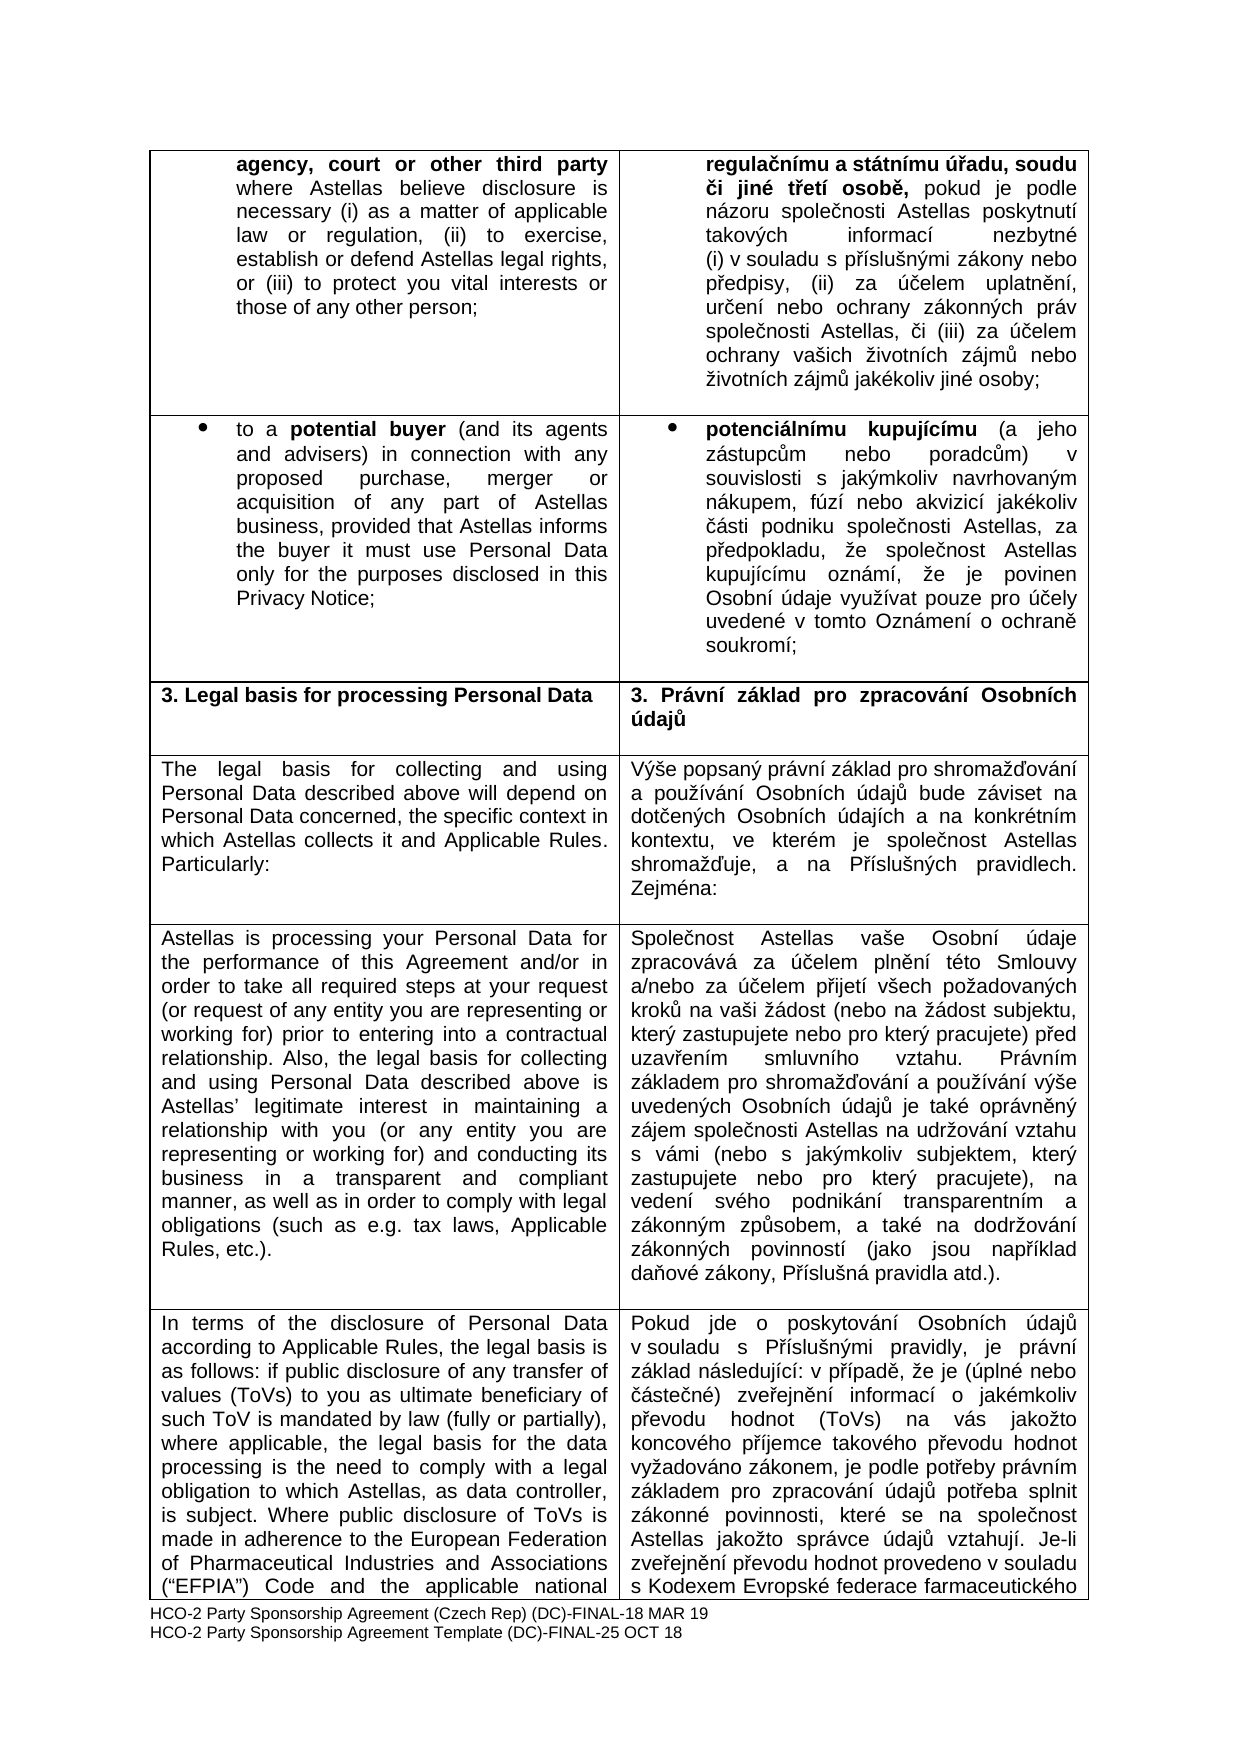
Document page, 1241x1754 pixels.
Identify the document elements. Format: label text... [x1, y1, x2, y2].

table_cell In terms of the disclosure of Personal Data according to Applicable Rules, the legal basis is as follows: if public disclosure of any transfer of values (ToVs) to you as ultimate beneficiary of such ToV is mandated by law (fully or partially), where applicable, the legal basis for the data processing is the need to comply with a legal obligation to which Astellas, as data controller, is subject. Where public disclosure of ToVs is made in adherence to the European Federation of Pharmaceutical Industries and Associations (“EFPIA”) Code and the applicable national [151, 1310, 619, 1598]
table_cell Společnost Astellas vaše Osobní údaje zpracovává za účelem plnění této Smlouvy a/nebo za účelem přijetí všech požadovaných kroků na vaši žádost (nebo na žádost subjektu, který zastupujete nebo pro který pracujete) před uzavřením smluvního vztahu. Právním základem pro shromažďování a používání výše uvedených Osobních údajů je také oprávněný zájem společnosti Astellas na udržování vztahu s vámi (nebo s jakýmkoliv subjektem, který zastupujete nebo pro který pracujete), na vedení svého podnikání transparentním a zákonným způsobem, a také na dodržování zákonných povinností (jako jsou například daňové zákony, Příslušná pravidla atd.). [620, 925, 1088, 1309]
table_cell Astellas is processing your Personal Data for the performance of this Agreement and/or in order to take all required steps at your request (or request of any entity you are representing or working for) prior to entering into a contractual relationship. Also, the legal basis for collecting and using Personal Data described above is Astellas’ legitimate interest in maintaining a relationship with you (or any entity you are representing or working for) and conducting its business in a transparent and compliant manner, as well as in order to comply with legal obligations (such as e.g. tax laws, Applicable Rules, etc.). [151, 925, 619, 1309]
table_cell Pokud jde o poskytování Osobních údajů v souladu s Příslušnými pravidly, je právní základ následující: v případě, že je (úplné nebo částečné) zveřejnění informací o jakémkoliv převodu hodnot (ToVs) na vás jakožto koncového příjemce takového převodu hodnot vyžadováno zákonem, je podle potřeby právním základem pro zpracování údajů potřeba splnit zákonné povinnosti, které se na společnost Astellas jakožto správce údajů vztahují. Je-li zveřejnění převodu hodnot provedeno v souladu s Kodexem Evropské federace farmaceutického [620, 1310, 1088, 1598]
table_cell agency, court or other third party where Astellas believe disclosure is necessary (i) as a matter of applicable law or regulation, (ii) to exercise, establish or defend Astellas legal rights, or (iii) to protect you vital interests or those of any other person; [151, 151, 619, 415]
table_cell 3. Právní základ pro zpracování Osobních údajů [620, 683, 1088, 755]
table_cell Výše popsaný právní základ pro shromažďování a používání Osobních údajů bude záviset na dotčených Osobních údajích a na konkrétním kontextu, ve kterém je společnost Astellas shromažďuje, a na Příslušných pravidlech. Zejména: [620, 756, 1088, 924]
table_cell 3. Legal basis for processing Personal Data [151, 683, 619, 755]
table_cell to a potential buyer (and its agents and advisers) in connection with any proposed purchase, merger or acquisition of any part of Astellas business, provided that Astellas informs the buyer it must use Personal Data only for the purposes disclosed in this Privacy Notice; [151, 416, 619, 681]
table_cell regulačnímu a státnímu úřadu, soudu či jiné třetí osobě, pokud je podle názoru společnosti Astellas poskytnutí takových informací nezbytné (i) v souladu s příslušnými zákony nebo předpisy, (ii) za účelem uplatnění, určení nebo ochrany zákonných práv společnosti Astellas, či (iii) za účelem ochrany vašich životních zájmů nebo životních zájmů jakékoliv jiné osoby; [620, 151, 1088, 415]
table_cell potenciálnímu kupujícímu (a jeho zástupcům nebo poradcům) v souvislosti s jakýmkoliv navrhovaným nákupem, fúzí nebo akvizicí jakékoliv části podniku společnosti Astellas, za předpokladu, že společnost Astellas kupujícímu oznámí, že je povinen Osobní údaje využívat pouze pro účely uvedené v tomto Oznámení o ochraně soukromí; [620, 416, 1088, 681]
table_cell The legal basis for collecting and using Personal Data described above will depend on Personal Data concerned, the specific context in which Astellas collects it and Applicable Rules. Particularly: [151, 756, 619, 924]
